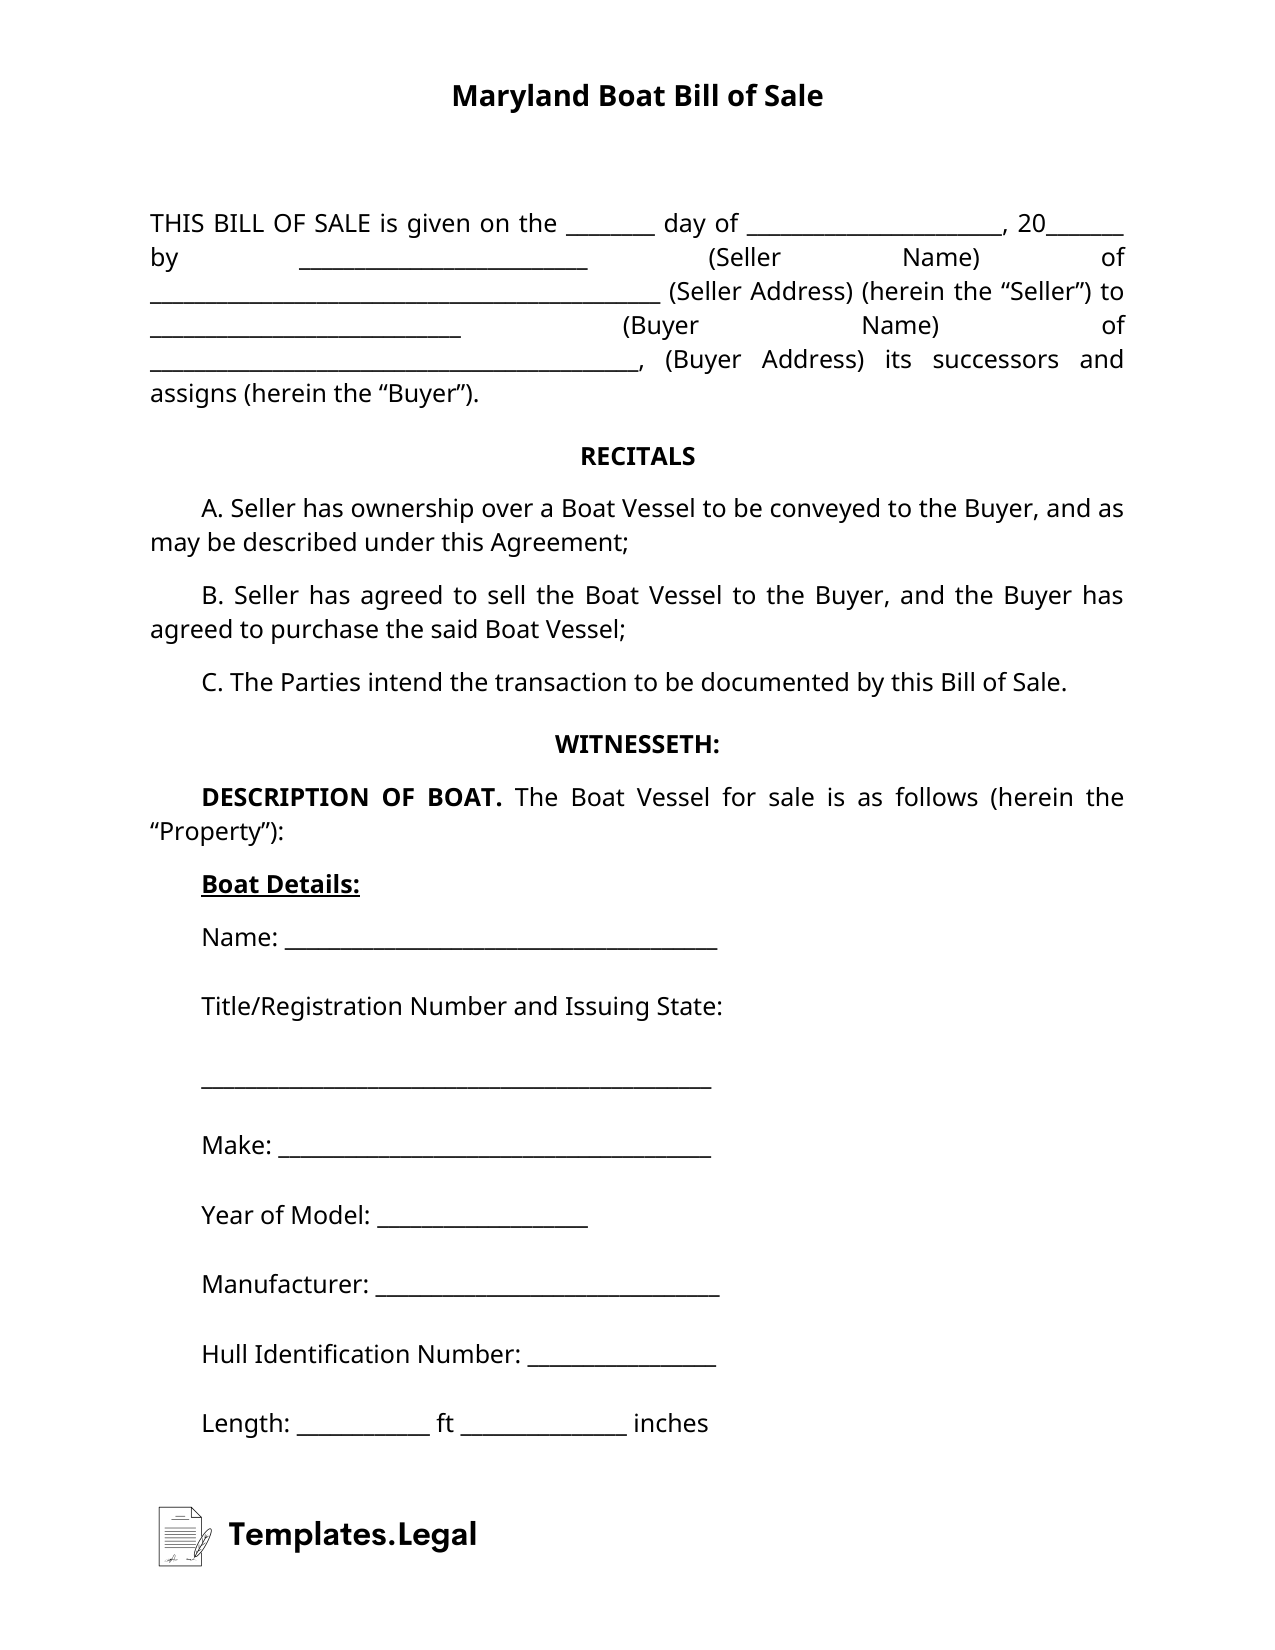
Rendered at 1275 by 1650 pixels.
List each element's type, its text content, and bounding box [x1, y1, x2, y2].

text Boat Details: [150, 867, 1125, 901]
text ______________________________________________ [150, 1058, 1125, 1092]
text Name: _______________________________________ [150, 919, 1125, 953]
text A. Seller has ownership over a Boat Vessel to be conveyed to the Buyer, and as may be described under this Agreement; [150, 491, 1125, 559]
text WITNESSETH: [150, 727, 1125, 761]
text Length: ____________ ft _______________ inches [150, 1406, 1125, 1440]
text Maryland Boat Bill of Sale [150, 75, 1125, 115]
text Manufacturer: _______________________________ [150, 1267, 1125, 1301]
text DESCRIPTION OF BOAT. The Boat Vessel for sale is as follows (herein the “Property”): [150, 780, 1125, 848]
text THIS BILL OF SALE is given on the ________ day of _______________________, 20_______ by __________________________ (Seller Name) of ______________________________________________ (Seller Address) (herein the “Seller”) to ____________________________ (Buyer Name) of ____________________________________________, (Buyer Address) its successors and assigns (herein the “Buyer”). [150, 206, 1125, 410]
text Make: _______________________________________ [150, 1128, 1125, 1162]
text Hull Identification Number: _________________ [150, 1336, 1125, 1370]
text B. Seller has agreed to sell the Boat Vessel to the Buyer, and the Buyer has agreed to purchase the said Boat Vessel; [150, 578, 1125, 646]
text RECITALS [150, 438, 1125, 472]
text Year of Model: ___________________ [150, 1197, 1125, 1231]
text C. The Parties intend the transaction to be documented by this Bill of Sale. [150, 665, 1125, 699]
text Title/Registration Number and Issuing State: [150, 989, 1125, 1023]
